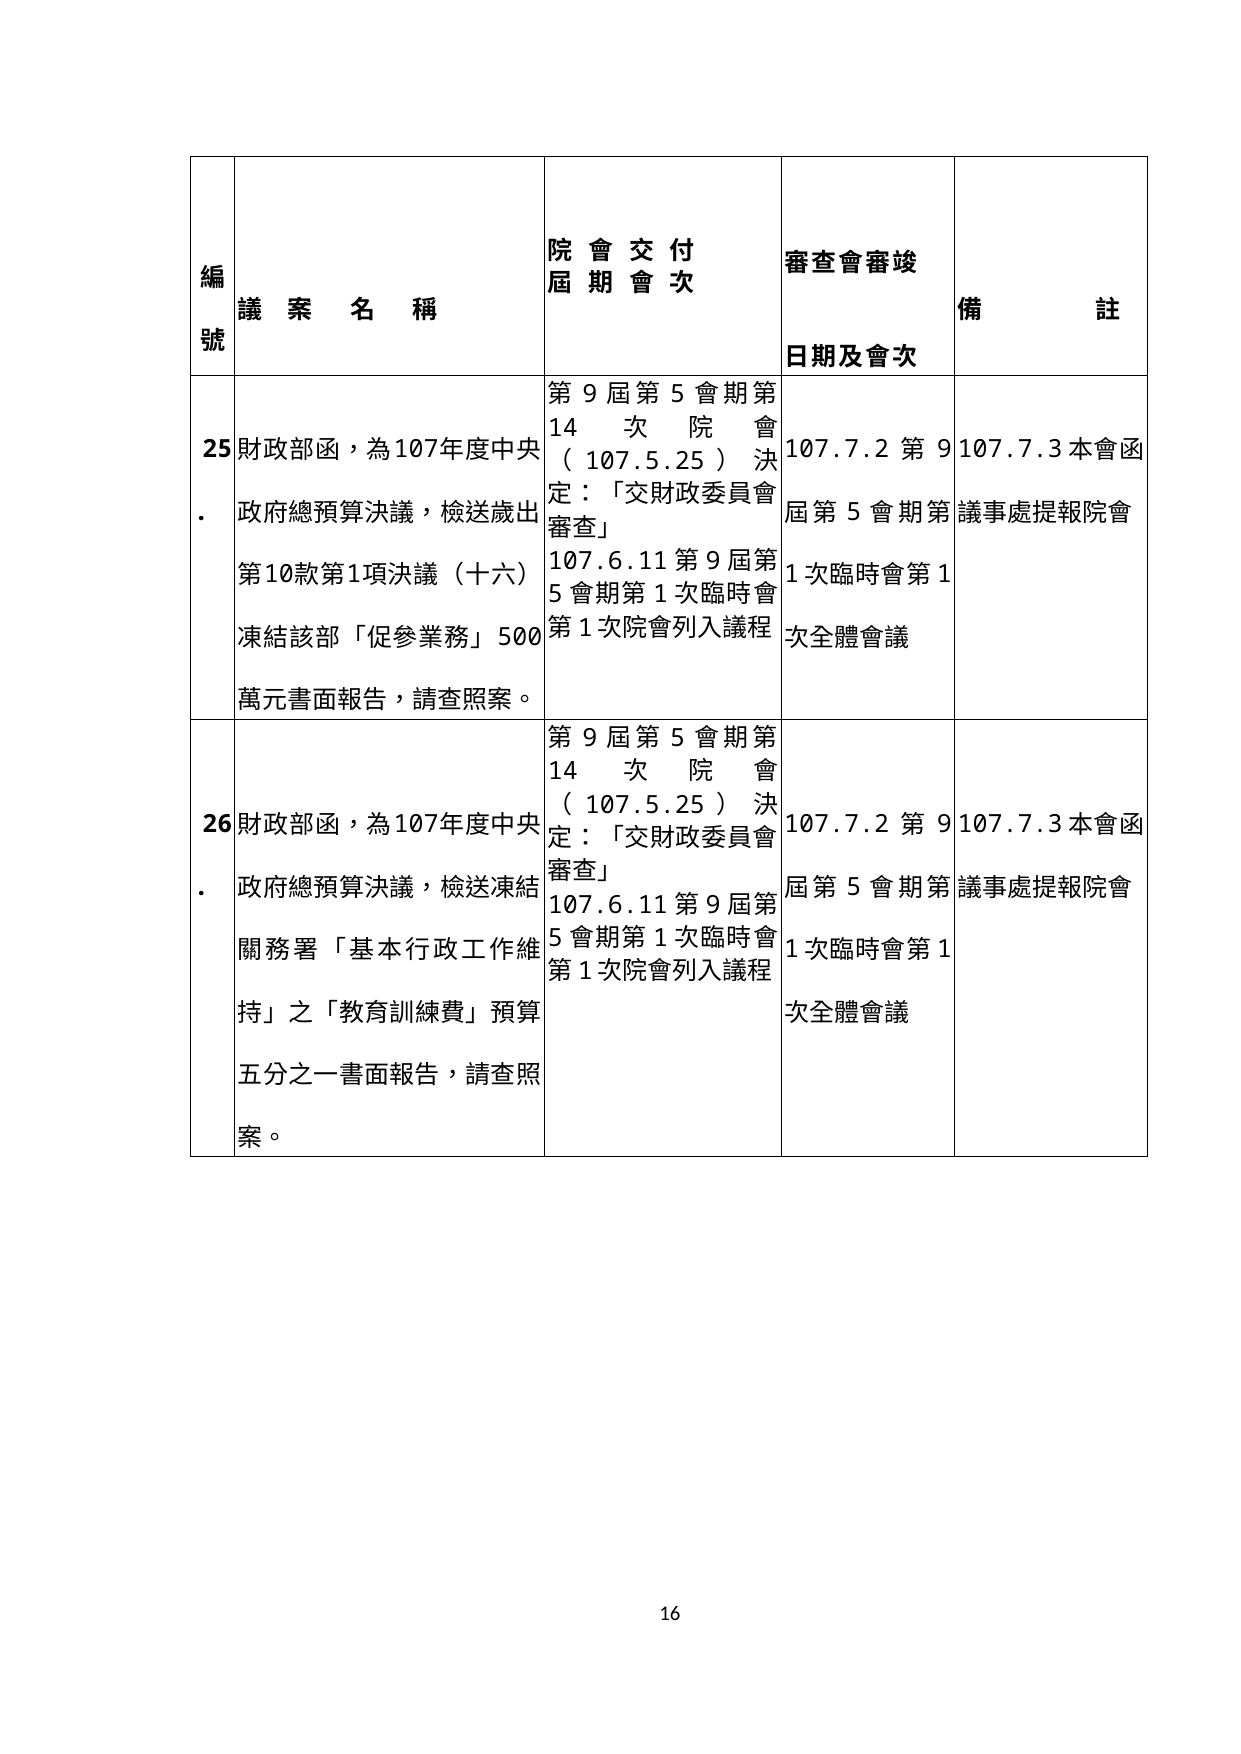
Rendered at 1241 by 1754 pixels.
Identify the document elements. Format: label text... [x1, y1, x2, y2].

table_cell 財政部函，為107年度中央政府總預算決議，檢送歲出第10款第1項決議（十六）凍結該部「促參業務」500萬元書面報告，請查照案。 [235, 376, 544, 719]
table_cell 財政部函，為107年度中央政府總預算決議，檢送凍結關務署「基本行政工作維持」之「教育訓練費」預算五分之一書面報告，請查照案。 [235, 720, 544, 1156]
table_header 審查會審竣 日期及會次 [782, 157, 954, 375]
table_cell 第9屆第5會期第14次院會（107.5.25）決定：「交財政委員會審查」 107.6.11第9屆第5會期第1次臨時會第1次院會列入議程 [545, 720, 781, 1156]
table_header 院會交付 屆期會次 [545, 157, 781, 375]
table_header 編號 [191, 157, 234, 375]
table_cell 107.7.3本會函議事處提報院會 [955, 376, 1147, 719]
table_cell [191, 376, 234, 719]
table_cell [191, 720, 234, 1156]
table_cell 第9屆第5會期第14次院會（107.5.25）決定：「交財政委員會審查」 107.6.11第9屆第5會期第1次臨時會第1次院會列入議程 [545, 376, 781, 719]
table_cell 107.7.2第9屆第5會期第1次臨時會第1次全體會議 [782, 720, 954, 1156]
table_cell 107.7.3本會函議事處提報院會 [955, 720, 1147, 1156]
table_header 備 註 [955, 157, 1147, 375]
table_header 議 案 名 稱 [235, 157, 544, 375]
table_cell 107.7.2第9屆第5會期第1次臨時會第1次全體會議 [782, 376, 954, 719]
